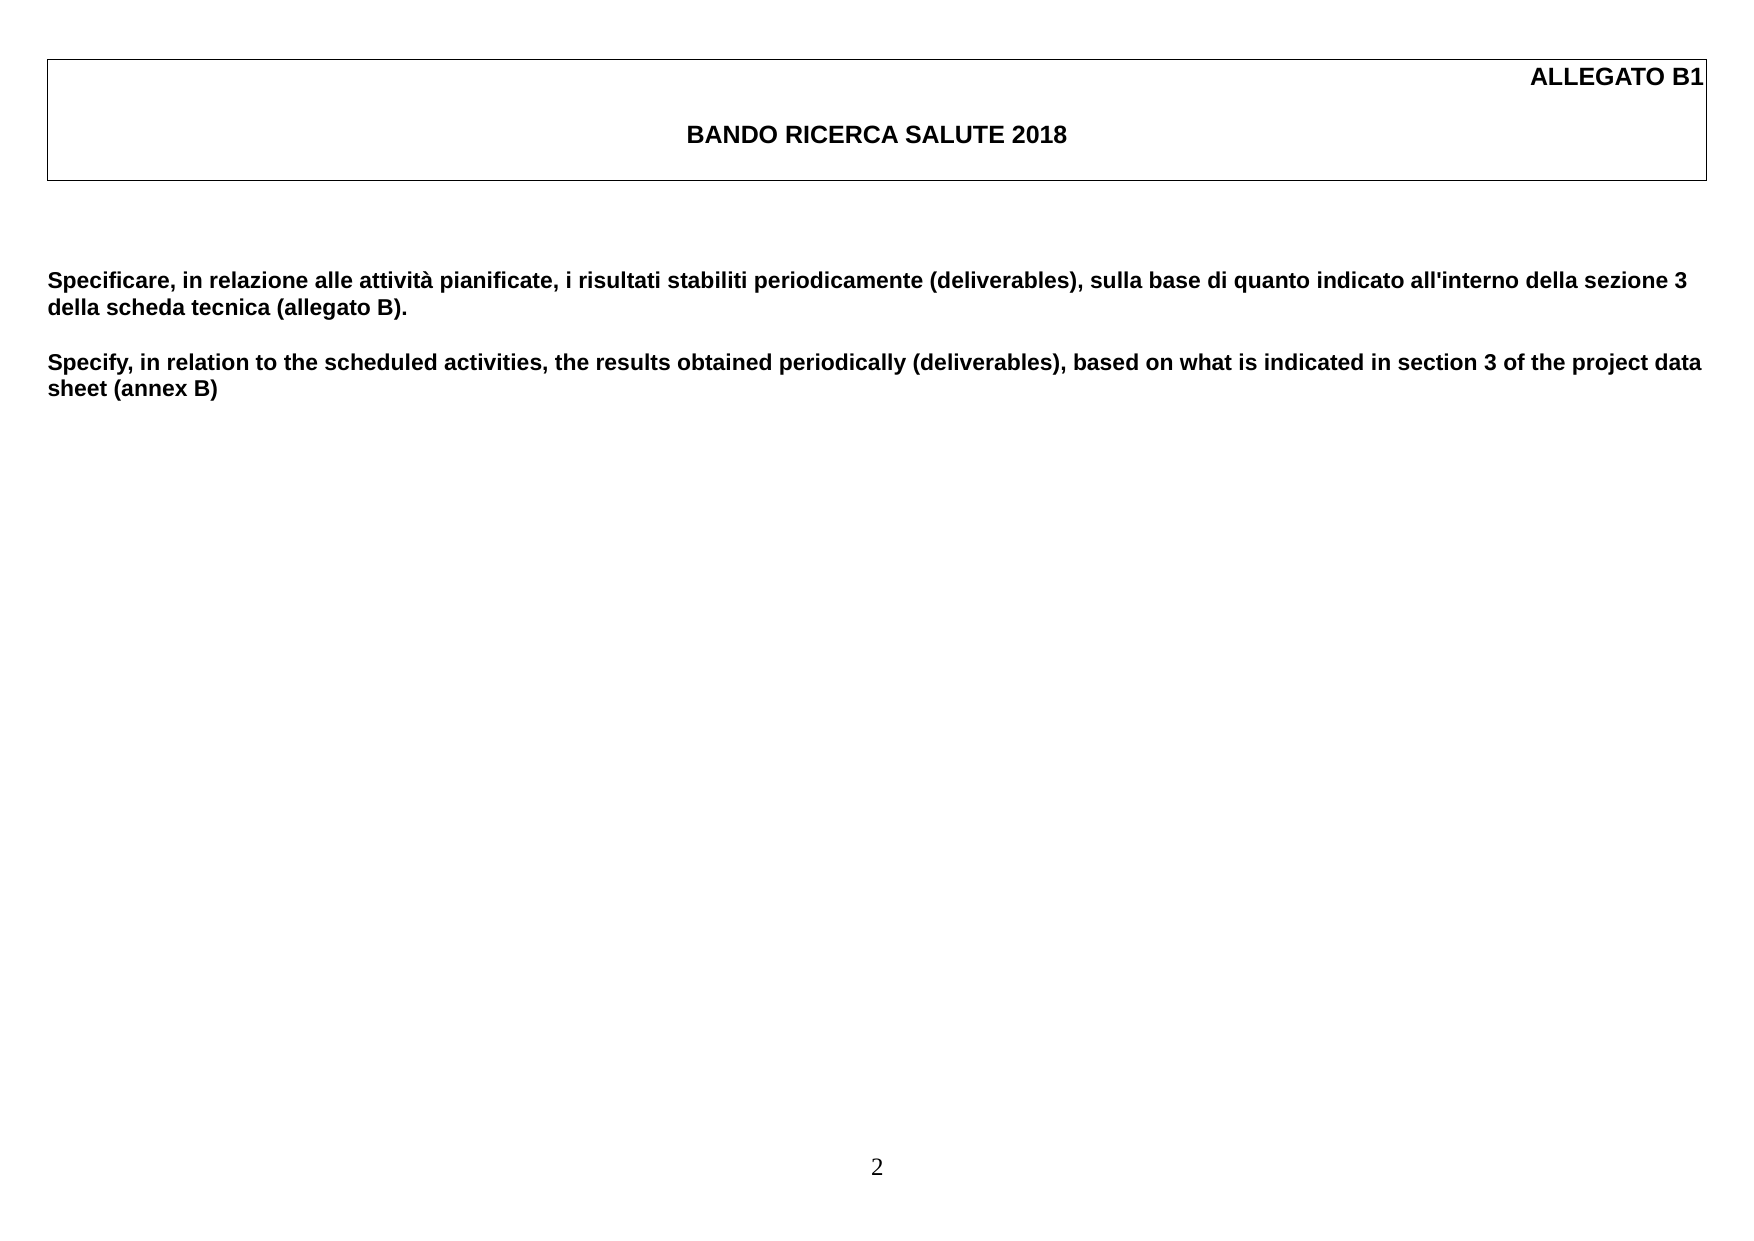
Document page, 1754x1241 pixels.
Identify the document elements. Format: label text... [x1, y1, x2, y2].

text Specify, in relation to the scheduled activities, the results obtained periodically (deliverables), based on what is indicated in section 3 of the project data sheet (annex B) [47, 348, 1707, 401]
text Specificare, in relazione alle attività pianificate, i risultati stabiliti periodicamente (deliverables), sulla base di quanto indicato all'interno della sezione 3 della scheda tecnica (allegato B). [47, 267, 1707, 320]
